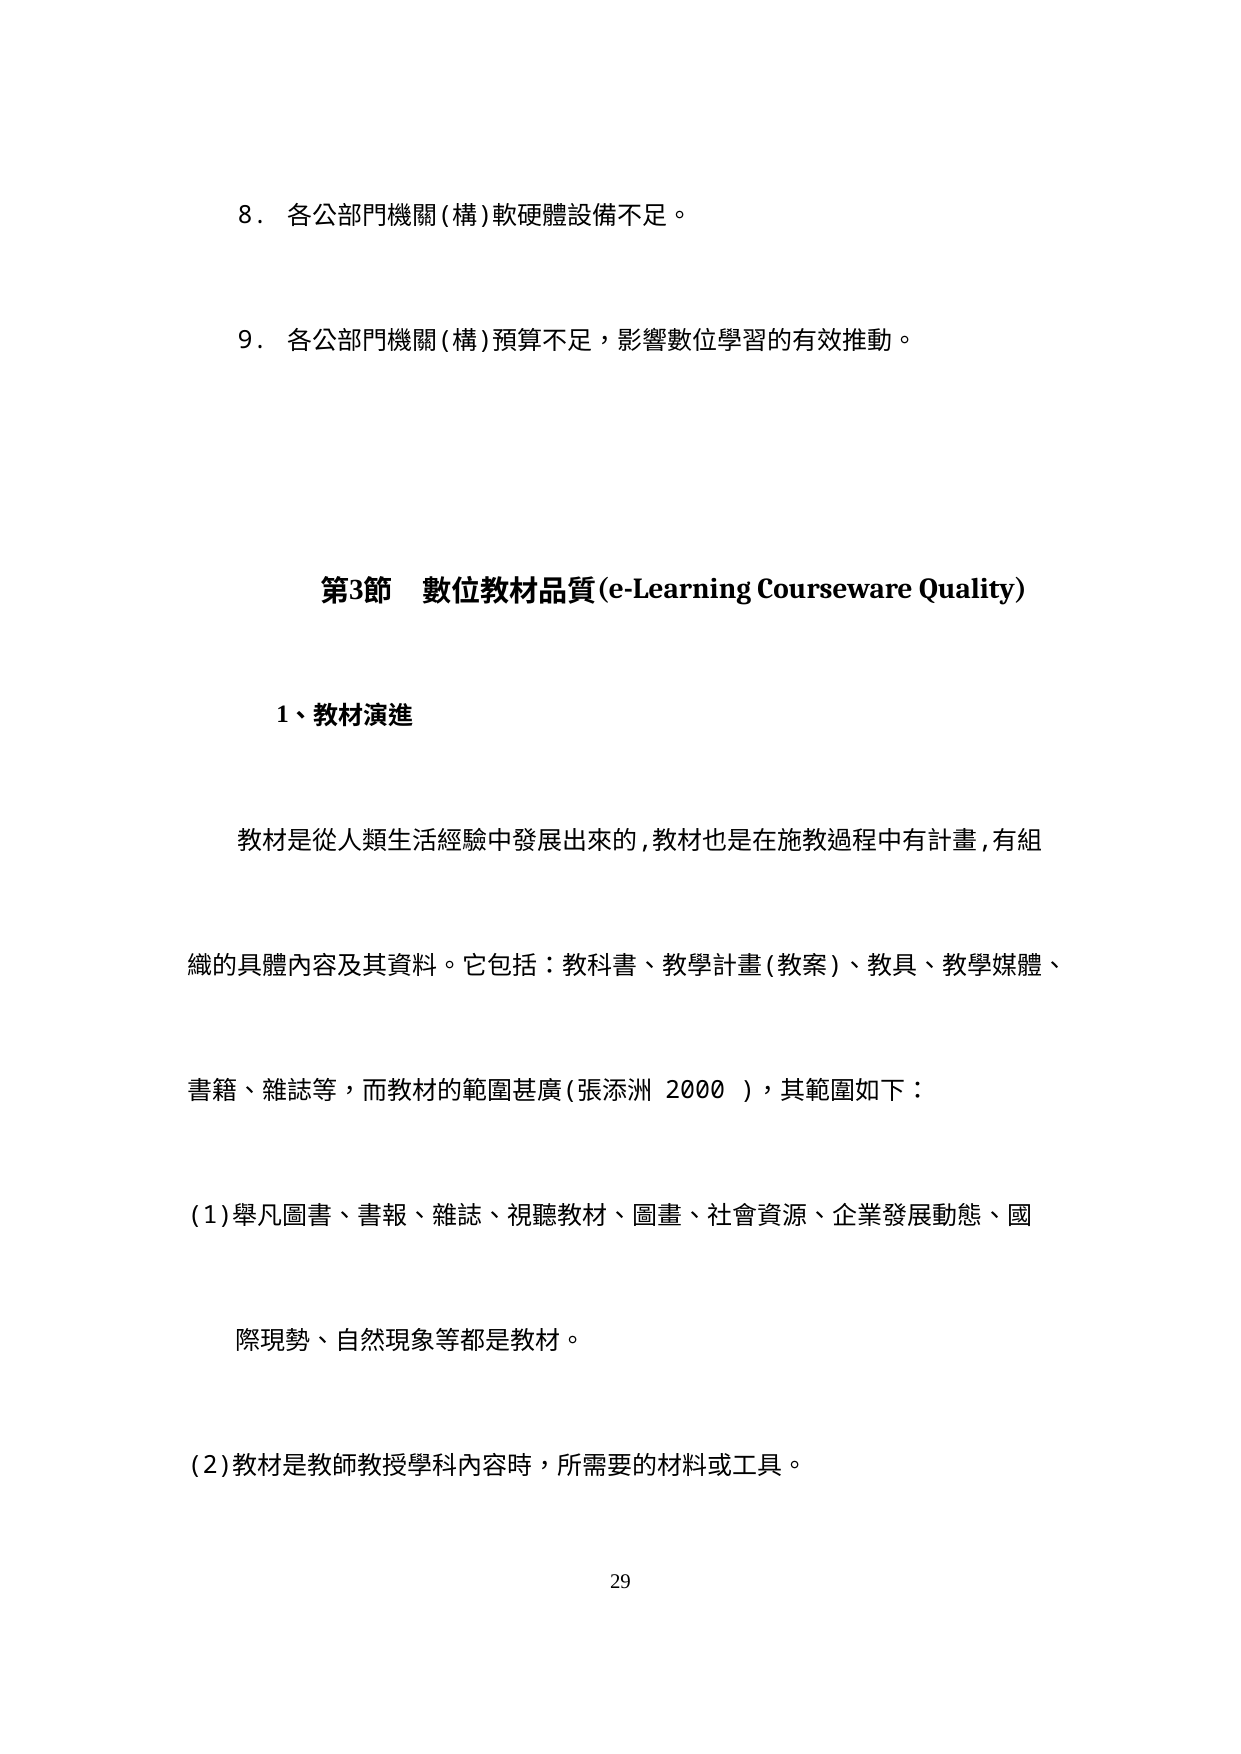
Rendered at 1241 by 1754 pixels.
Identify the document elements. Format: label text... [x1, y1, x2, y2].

list 各公部門機關(構)預算不足，影響數位學習的有效推動。 [237, 297, 1053, 359]
text (2)教材是教師教授學科內容時，所需要的材料或工具。 [187, 1422, 1053, 1484]
list 各公部門機關(構)軟硬體設備不足。 [237, 172, 1053, 234]
text (1)舉凡圖書、書報、雜誌、視聽教材、圖畫、社會資源、企業發展動態、國際現勢、自然現象等都是教材。 [187, 1172, 1053, 1359]
subtitle 教材演進 [276, 672, 1053, 734]
subtitle 數位教材品質(e-Learning Courseware Quality) [294, 547, 1053, 609]
text 教材是從人類生活經驗中發展出來的,教材也是在施教過程中有計畫,有組織的具體內容及其資料。它包括：教科書、教學計畫(教案)、教具、教學媒體、書籍、雜誌等，而教材的範圍甚廣(張添洲 2000 )，其範圍如下： [187, 797, 1053, 1109]
